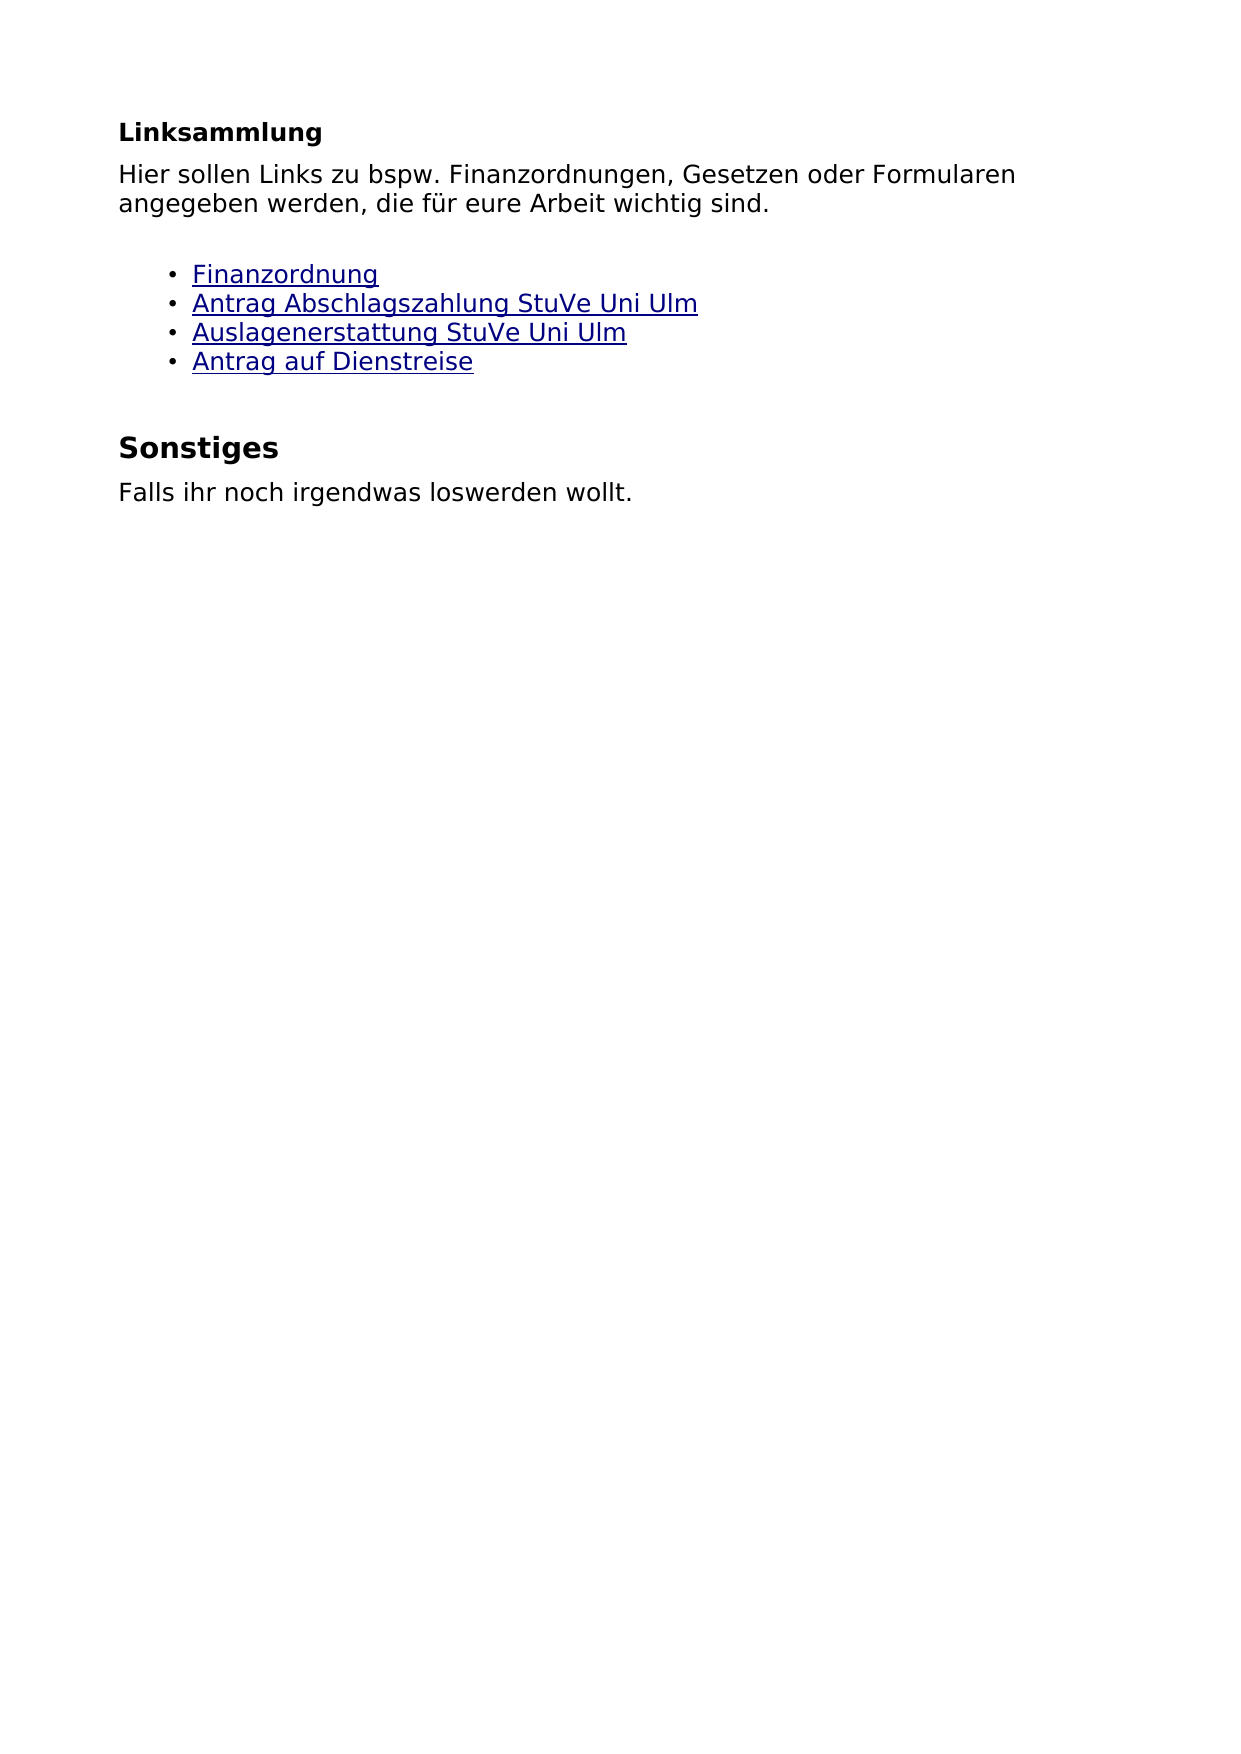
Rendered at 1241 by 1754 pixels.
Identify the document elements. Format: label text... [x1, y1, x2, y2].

list Antrag Abschlagszahlung StuVe Uni Ulm [177, 289, 1122, 318]
list Finanzordnung [177, 260, 1122, 289]
text Falls ihr noch irgendwas loswerden wollt. [118, 478, 1122, 507]
subtitle Sonstiges [118, 431, 1122, 465]
subtitle Linksammlung [118, 118, 1122, 147]
list Auslagenerstattung StuVe Uni Ulm [177, 318, 1122, 348]
list Antrag auf Dienstreise [177, 348, 1122, 377]
text Hier sollen Links zu bspw. Finanzordnungen, Gesetzen oder Formularen angegeben werden, die für eure Arbeit wichtig sind. [118, 160, 1122, 218]
